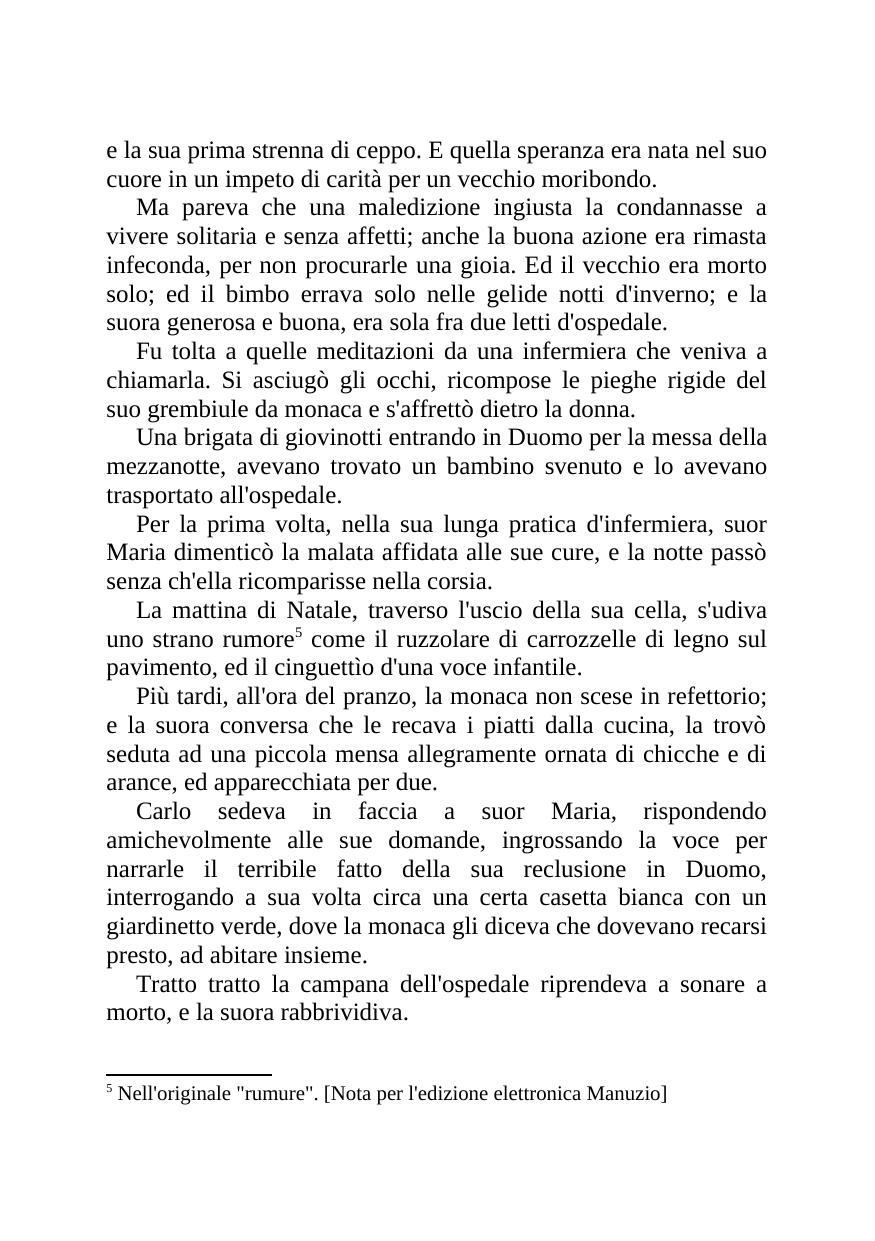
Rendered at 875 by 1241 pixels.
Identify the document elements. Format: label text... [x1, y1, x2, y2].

text e la sua prima strenna di ceppo. E quella speranza era nata nel suo cuore in un impeto di carità per un vecchio moribondo. [106, 135, 768, 192]
text Tratto tratto la campana dell'ospedale riprendeva a sonare a morto, e la suora rabbrividiva. [106, 969, 768, 1026]
text Per la prima volta, nella sua lunga pratica d'infermiera, suor Maria dimenticò la malata affidata alle sue cure, e la notte passò senza ch'ella ricomparisse nella corsia. [106, 509, 768, 595]
text La mattina di Natale, traverso l'uscio della sua cella, s'udiva uno strano rumore come il ruzzolare di carrozzelle di legno sul pavimento, ed il cinguettìo d'una voce infantile. [106, 595, 768, 681]
text Più tardi, all'ora del pranzo, la monaca non scese in refettorio; e la suora conversa che le recava i piatti dalla cucina, la trovò seduta ad una piccola mensa allegramente ornata di chicche e di arance, ed apparecchiata per due. [106, 681, 768, 796]
text Una brigata di giovinotti entrando in Duomo per la messa della mezzanotte, avevano trovato un bambino svenuto e lo avevano trasportato all'ospedale. [106, 422, 768, 509]
text Ma pareva che una maledizione ingiusta la condannasse a vivere solitaria e senza affetti; anche la buona azione era rimasta infeconda, per non procurarle una gioia. Ed il vecchio era morto solo; ed il bimbo errava solo nelle gelide notti d'inverno; e la suora generosa e buona, era sola fra due letti d'ospedale. [106, 192, 768, 336]
text Nell'originale "rumure". [Nota per l'edizione elettronica Manuzio] [106, 1081, 768, 1105]
text Fu tolta a quelle meditazioni da una infermiera che veniva a chiamarla. Si asciugò gli occhi, ricompose le pieghe rigide del suo grembiule da monaca e s'affrettò dietro la donna. [106, 336, 768, 422]
text Carlo sedeva in faccia a suor Maria, rispondendo amichevolmente alle sue domande, ingrossando la voce per narrarle il terribile fatto della sua reclusione in Duomo, interrogando a sua volta circa una certa casetta bianca con un giardinetto verde, dove la monaca gli diceva che dovevano recarsi presto, ad abitare insieme. [106, 796, 768, 969]
